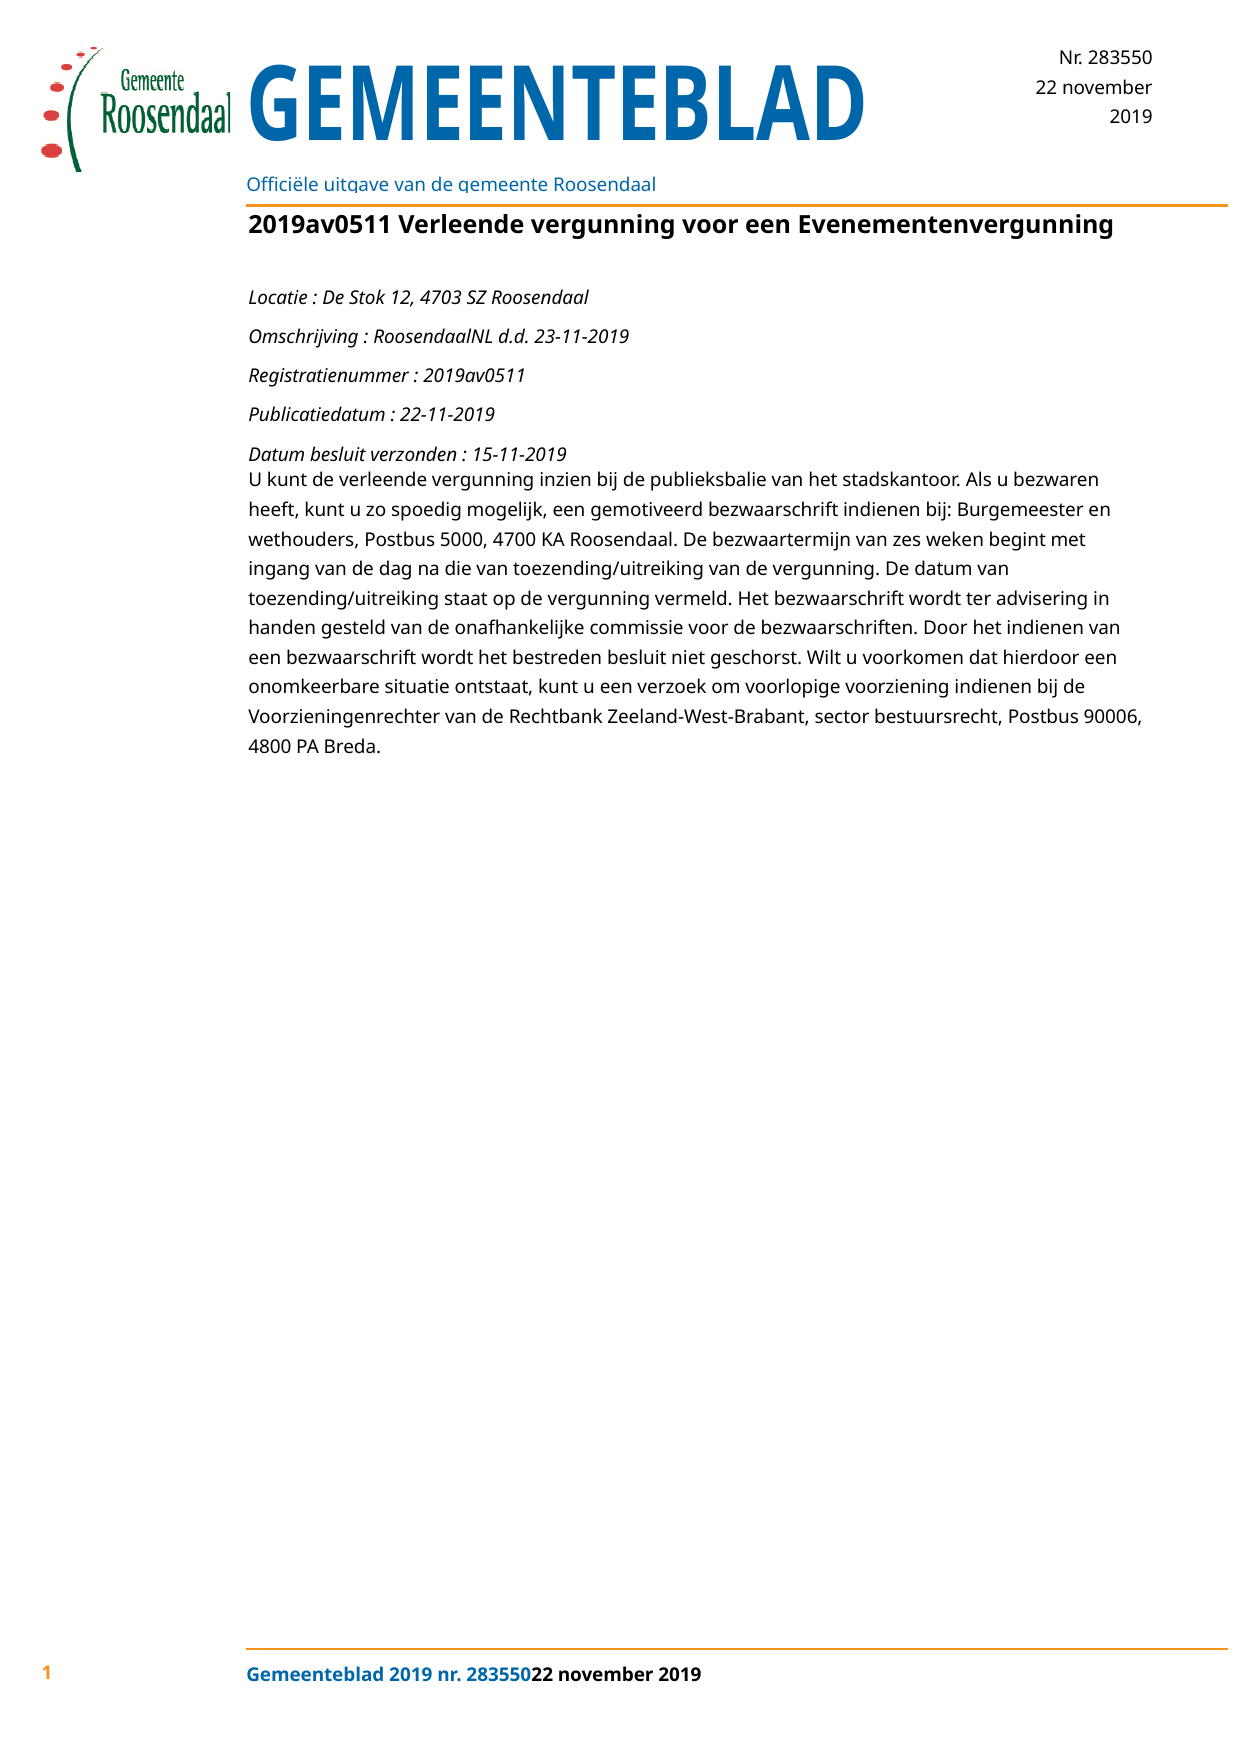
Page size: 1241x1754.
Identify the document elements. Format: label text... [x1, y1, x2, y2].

text Locatie : De Stok 12, 4703 SZ Roosendaal [248, 284, 1152, 309]
text Registratienummer : 2019av0511 [248, 362, 1152, 388]
text Datum besluit verzonden : 15-11-2019 [248, 441, 1152, 467]
text Omschrijving : RoosendaalNL d.d. 23-11-2019 [248, 323, 1152, 349]
text Publicatiedatum : 22-11-2019 [248, 402, 1152, 427]
text U kunt de verleende vergunning inzien bij de publieksbalie van het stadskantoor. Als u bezwaren heeft, kunt u zo spoedig mogelijk, een gemotiveerd bezwaarschrift indienen bij: Burgemeester en wethouders, Postbus 5000, 4700 KA Roosendaal. De bezwaartermijn van zes weken begint met ingang van de dag na die van toezending/uitreiking van de vergunning. De datum van toezending/uitreiking staat op de vergunning vermeld. Het bezwaarschrift wordt ter advisering in handen gesteld van de onafhankelijke commissie voor de bezwaarschriften. Door het indienen van een bezwaarschrift wordt het bestreden besluit niet geschorst. Wilt u voorkomen dat hierdoor een onomkeerbare situatie ontstaat, kunt u een verzoek om voorlopige voorziening indienen bij de Voorzieningenrechter van de Rechtbank Zeeland-West-Brabant, sector bestuursrecht, Postbus 90006, 4800 PA Breda. [248, 467, 1152, 759]
picture [41, 47, 231, 172]
text 2019av0511 Verleende vergunning voor een Evenementenvergunning [248, 207, 1152, 241]
